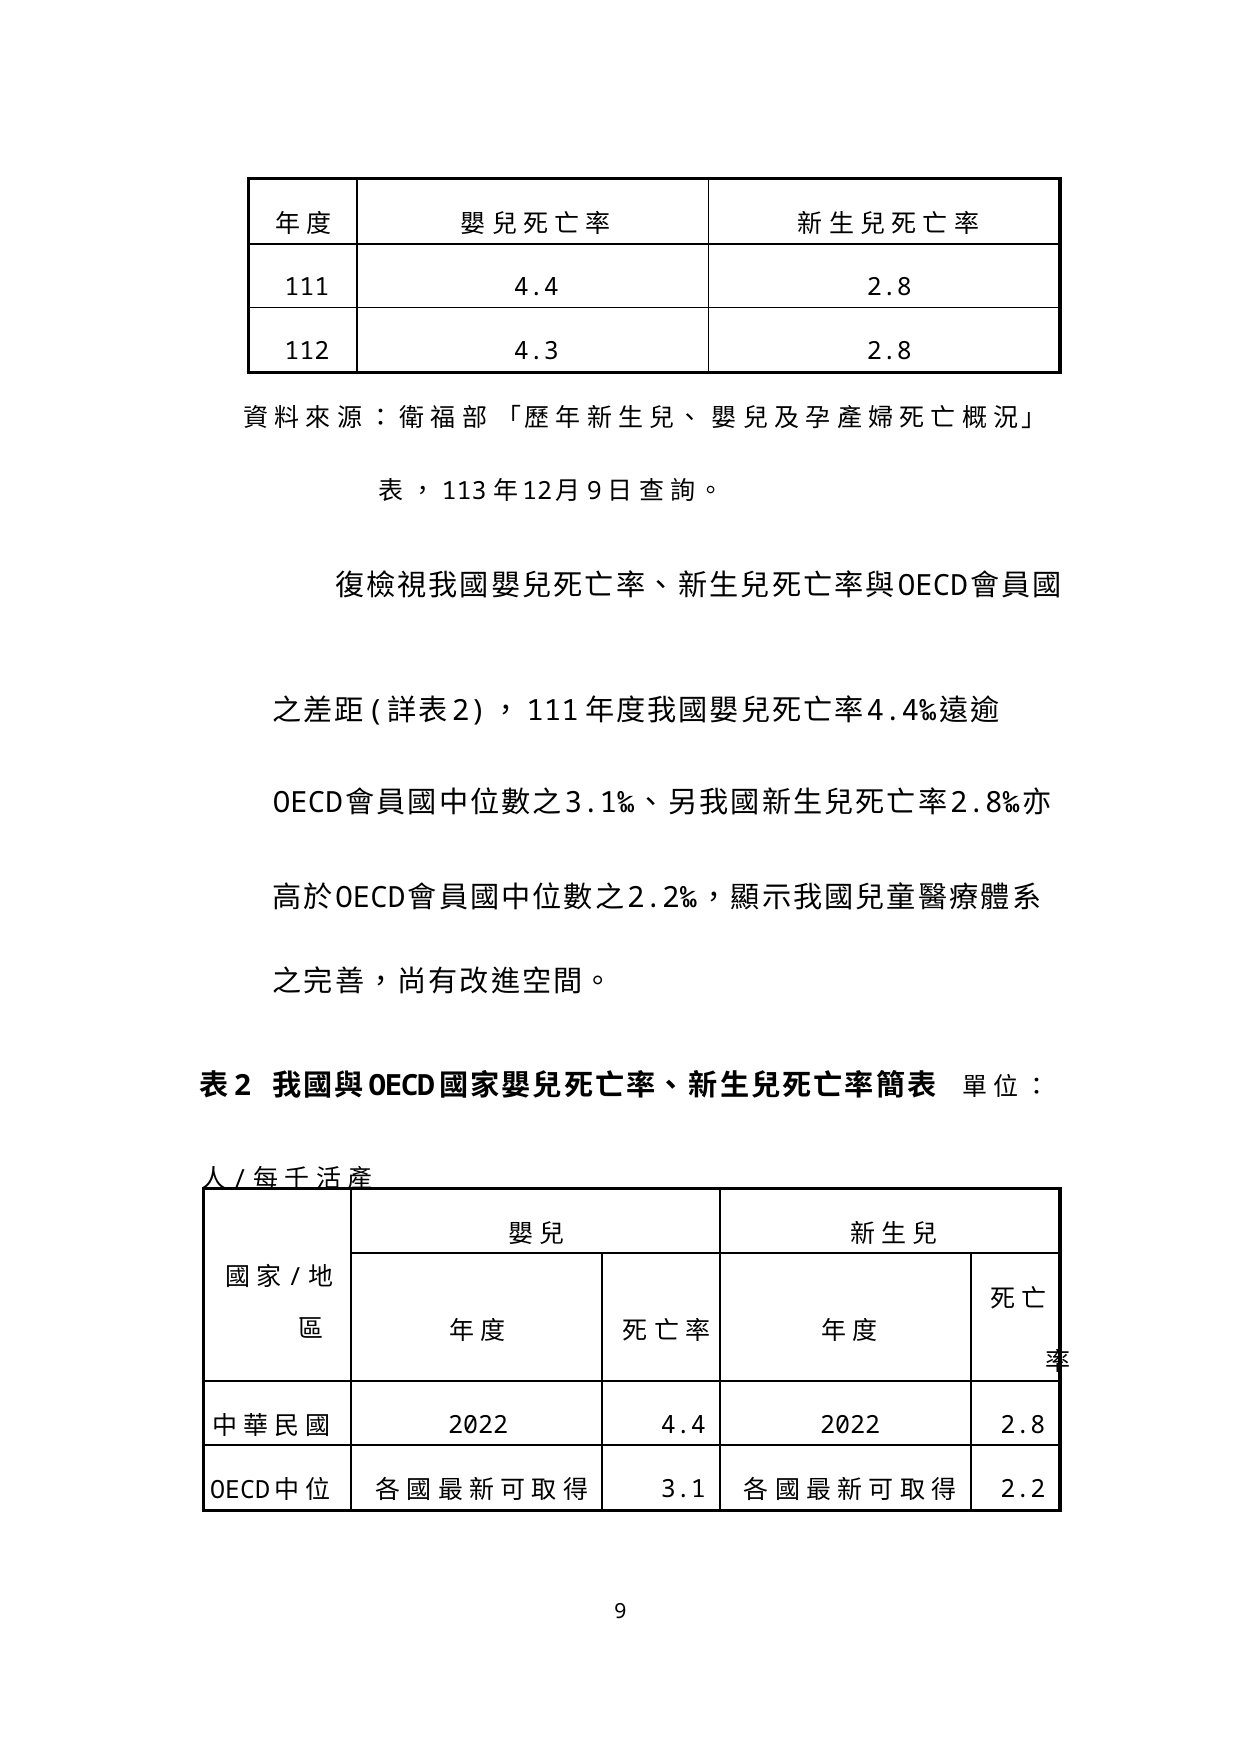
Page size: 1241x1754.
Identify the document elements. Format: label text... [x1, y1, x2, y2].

table_cell 年度 [352, 1254, 601, 1380]
table_cell 死亡率 [603, 1254, 719, 1380]
table_header 國家/地區 [205, 1190, 350, 1380]
table_cell 2022 [721, 1382, 970, 1444]
table_header 新生兒死亡率 [709, 180, 1058, 243]
table_cell 年度 [721, 1254, 970, 1380]
table_cell 2022 [352, 1382, 601, 1444]
text 復檢視我國嬰兒死亡率、新生兒死亡率與OECD會員國之差距(詳表2)，111年度我國嬰兒死亡率4.4‰遠逾OECD會員國中位數之3.1‰、另我國新生兒死亡率2.8‰亦高於OECD會員國中位數之2.2‰，顯示我國兒童醫療體系之完善，尚有改進空間。 [266, 499, 1063, 999]
table_cell 4.3 [358, 308, 708, 371]
table_header 新生兒 [721, 1190, 1058, 1252]
table_cell 2.8 [709, 308, 1058, 371]
table_cell 2.8 [972, 1382, 1058, 1444]
text 資料來源：衛福部「歷年新生兒、嬰兒及孕產婦死亡概況」表，113年12月9日查詢。 [238, 374, 1063, 499]
table_cell 112 [250, 308, 356, 371]
table_cell 中華民國 [205, 1382, 350, 1444]
table_cell 各國最新可取得 [721, 1446, 970, 1508]
table_cell 2.8 [709, 245, 1058, 307]
table_cell 各國最新可取得 [352, 1446, 601, 1508]
table_header 嬰兒 [352, 1190, 719, 1252]
table_cell 2.2 [972, 1446, 1058, 1508]
table_cell 4.4 [358, 245, 708, 307]
table_cell 3.1 [603, 1446, 719, 1508]
text 表2 我國與OECD國家嬰兒死亡率、新生兒死亡率簡表 單位：人/每千活產 [194, 999, 1063, 1187]
table_cell 4.4 [603, 1382, 719, 1444]
table_header 嬰兒死亡率 [358, 180, 708, 243]
table_cell 111 [250, 245, 356, 307]
table_header 年度 [250, 180, 356, 243]
table_cell OECD中位 [205, 1446, 350, 1508]
table_cell 死亡率 [972, 1254, 1058, 1380]
